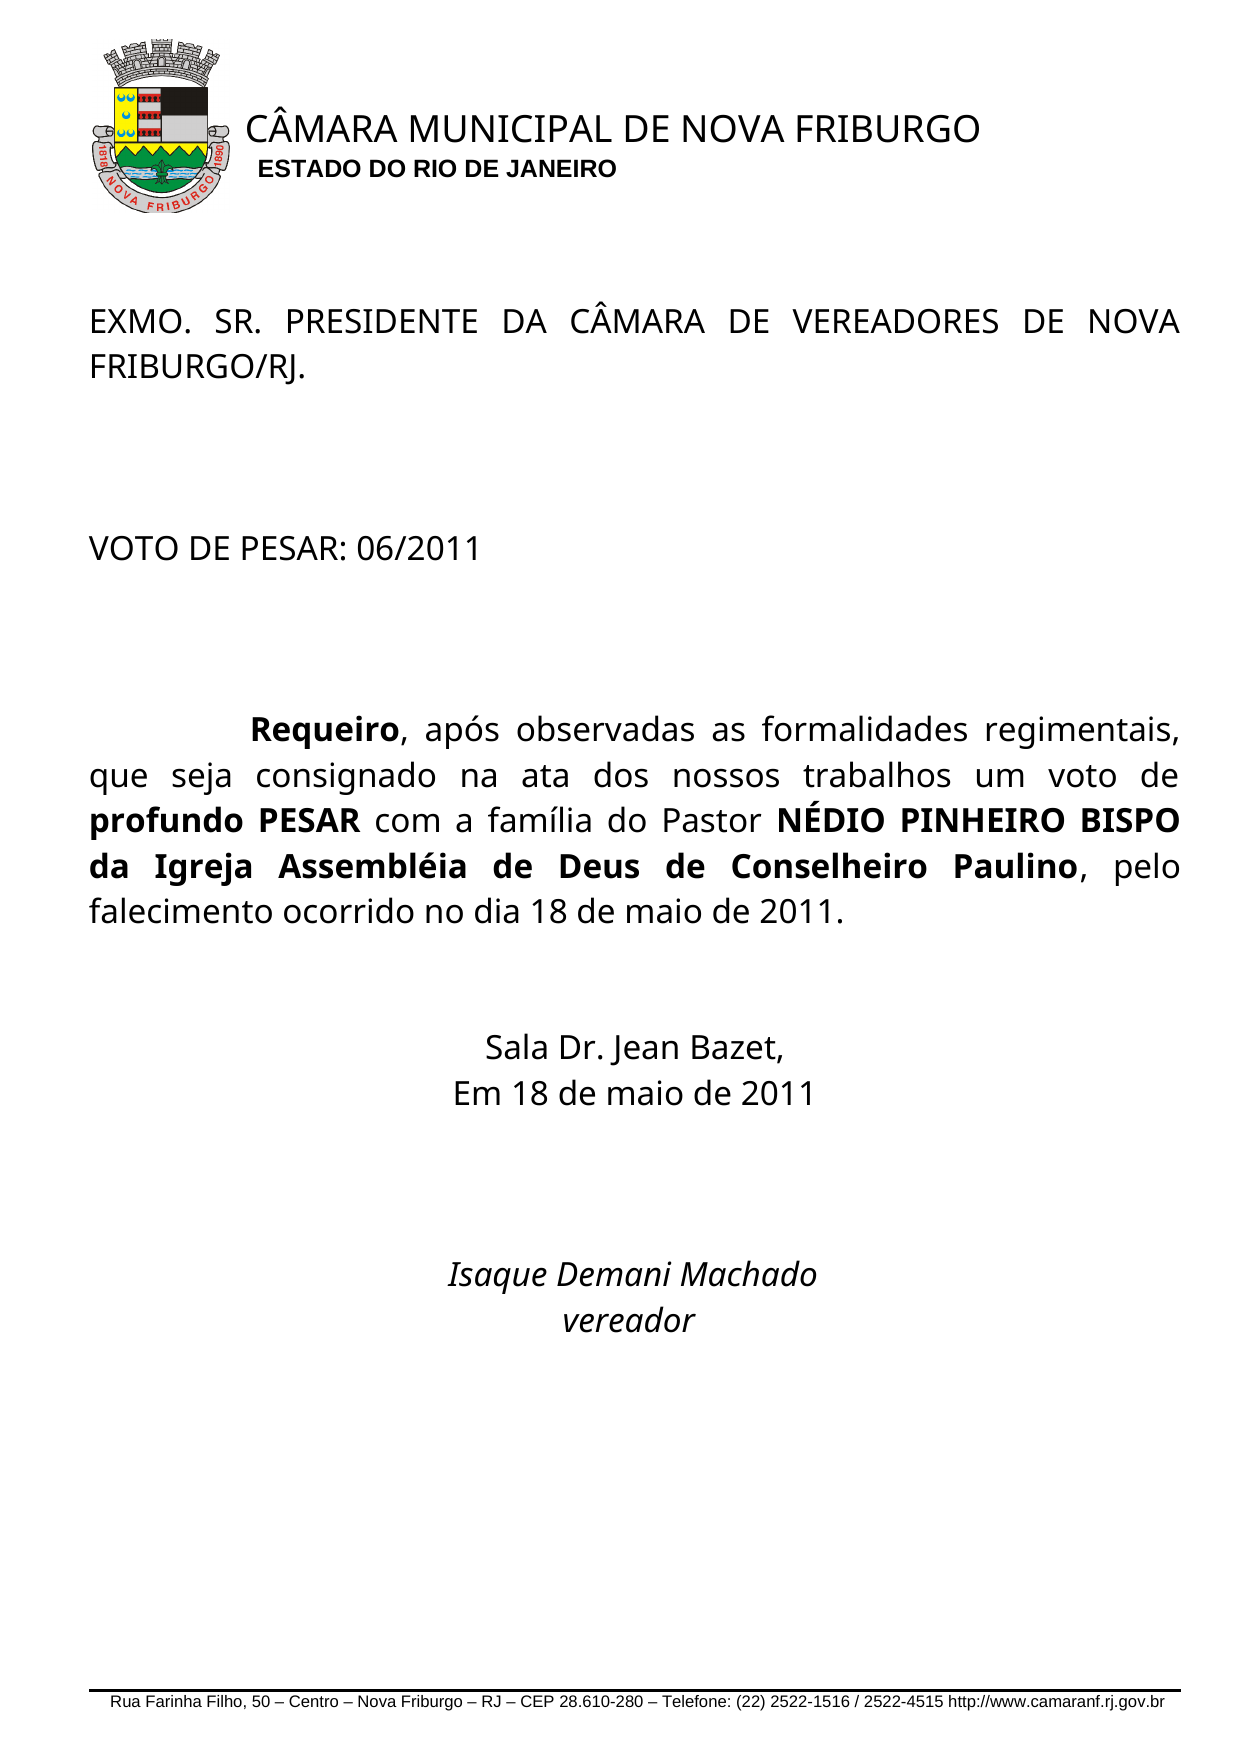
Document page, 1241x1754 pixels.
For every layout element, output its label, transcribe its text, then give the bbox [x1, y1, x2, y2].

text vereador [89, 1297, 1181, 1342]
text Isaque Demani Machado [89, 1251, 1181, 1297]
text Sala Dr. Jean Bazet, [89, 1024, 1181, 1069]
text EXMO. SR. PRESIDENTE DA CÂMARA DE VEREADORES DE NOVA FRIBURGO/RJ. [89, 297, 1181, 388]
text Requeiro, após observadas as formalidades regimentais, que seja consignado na ata dos nossos trabalhos um voto de profundo PESAR com a família do Pastor NÉDIO PINHEIRO BISPO da Igreja Assembléia de Deus de Conselheiro Paulino, pelo falecimento ocorrido no dia 18 de maio de 2011. [89, 706, 1181, 933]
text VOTO DE PESAR: 06/2011 [89, 524, 1181, 570]
text Em 18 de maio de 2011 [89, 1069, 1181, 1115]
